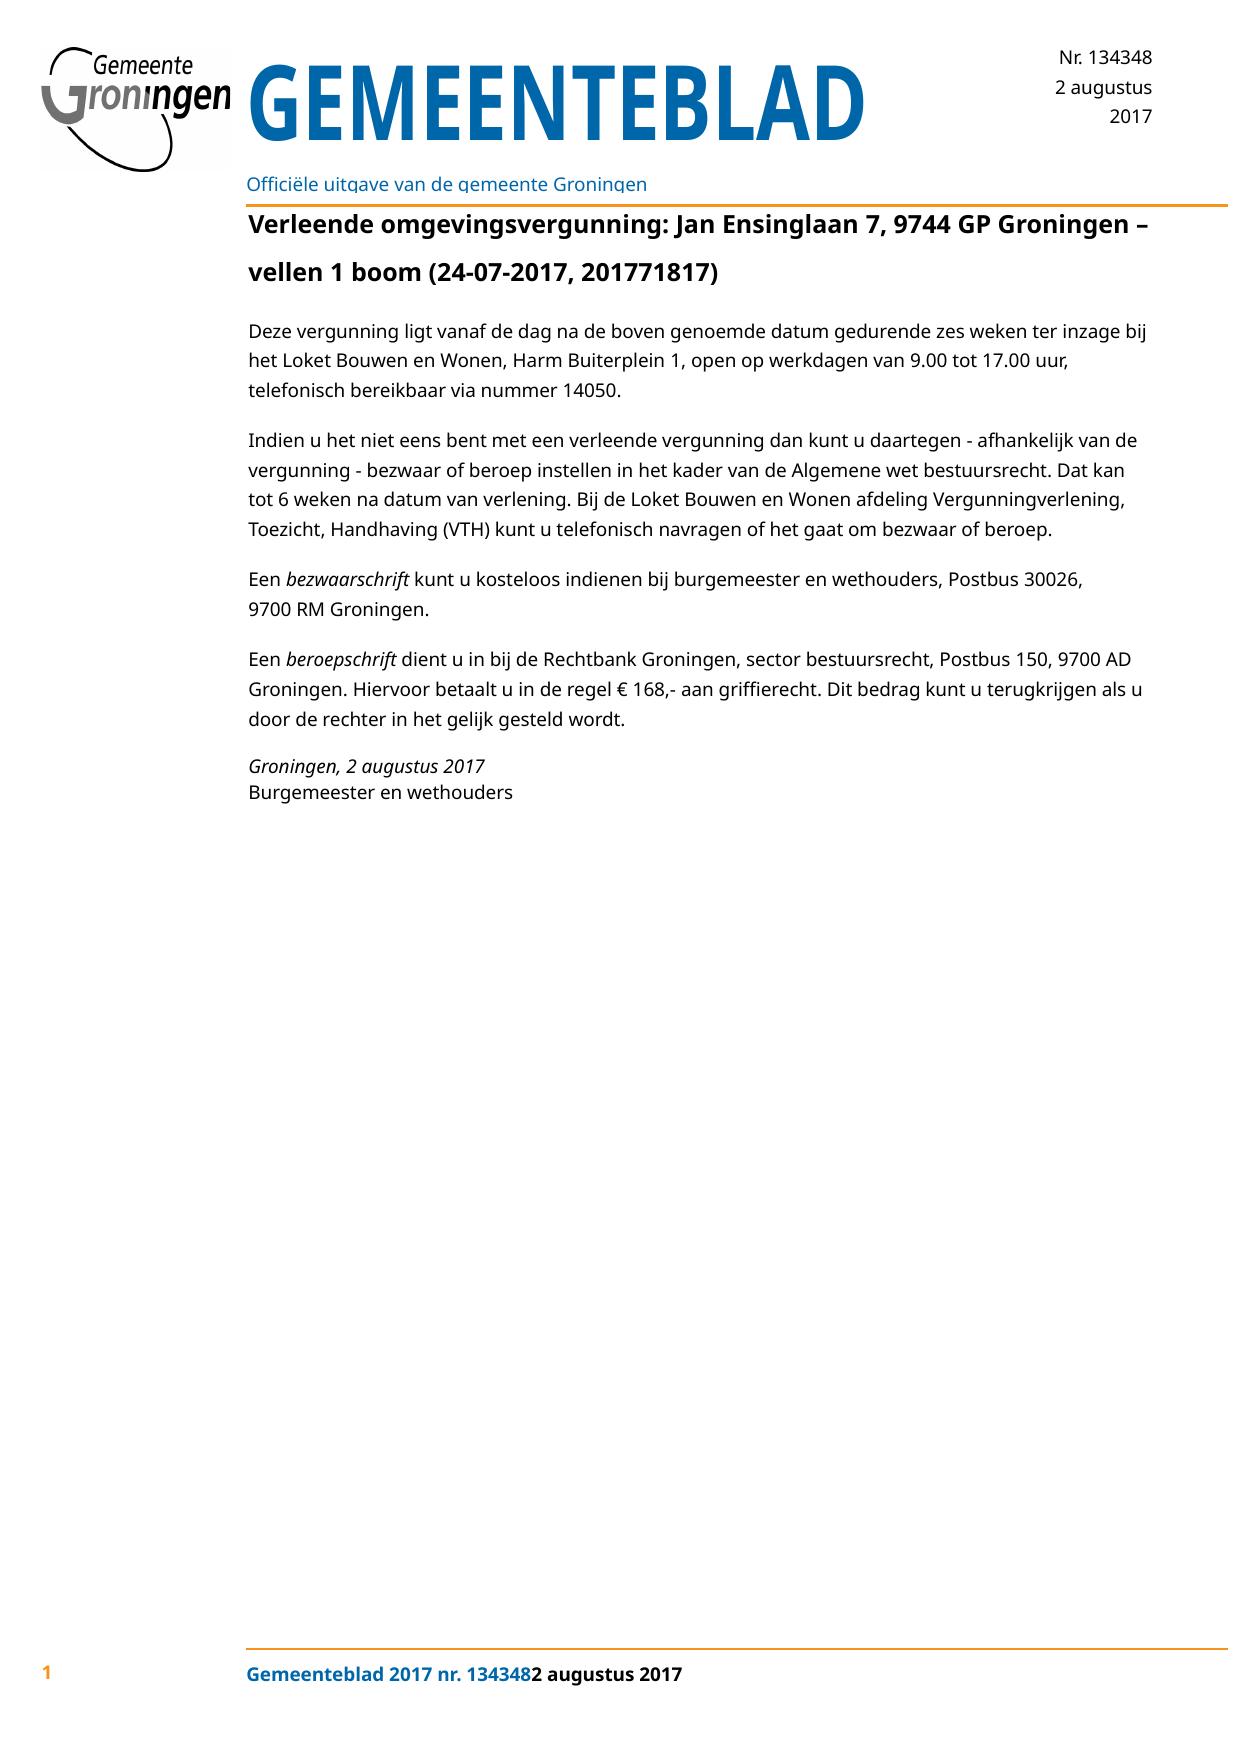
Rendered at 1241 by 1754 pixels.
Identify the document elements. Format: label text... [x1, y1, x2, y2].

text Burgemeester en wethouders [248, 779, 1152, 805]
text Indien u het niet eens bent met een verleende vergunning dan kunt u daartegen - afhankelijk van de vergunning - bezwaar of beroep instellen in het kader van de Algemene wet bestuursrecht. Dat kan tot 6 weken na datum van verlening. Bij de Loket Bouwen en Wonen afdeling Vergunningverlening, Toezicht, Handhaving (VTH) kunt u telefonisch navragen of het gaat om bezwaar of beroep. [248, 427, 1152, 542]
text Deze vergunning ligt vanaf de dag na de boven genoemde datum gedurende zes weken ter inzage bij het Loket Bouwen en Wonen, Harm Buiterplein 1, open op werkdagen van 9.00 tot 17.00 uur, telefonisch bereikbaar via nummer 14050. [248, 318, 1152, 403]
text Groningen, 2 augustus 2017 [248, 754, 1152, 779]
text Een bezwaarschrift kunt u kosteloos indienen bij burgemeester en wethouders, Postbus 30026, 9700 RM Groningen. [248, 567, 1152, 622]
text Verleende omgevingsvergunning: Jan Ensinglaan 7, 9744 GP Groningen – vellen 1 boom (24-07-2017, 201771817) [248, 207, 1152, 288]
text Een beroepschrift dient u in bij de Rechtbank Groningen, sector bestuursrecht, Postbus 150, 9700 AD Groningen. Hiervoor betaalt u in de regel € 168,- aan griffierecht. Dit bedrag kunt u terugkrijgen als u door de rechter in het gelijk gesteld wordt. [248, 647, 1152, 732]
picture [41, 47, 231, 172]
